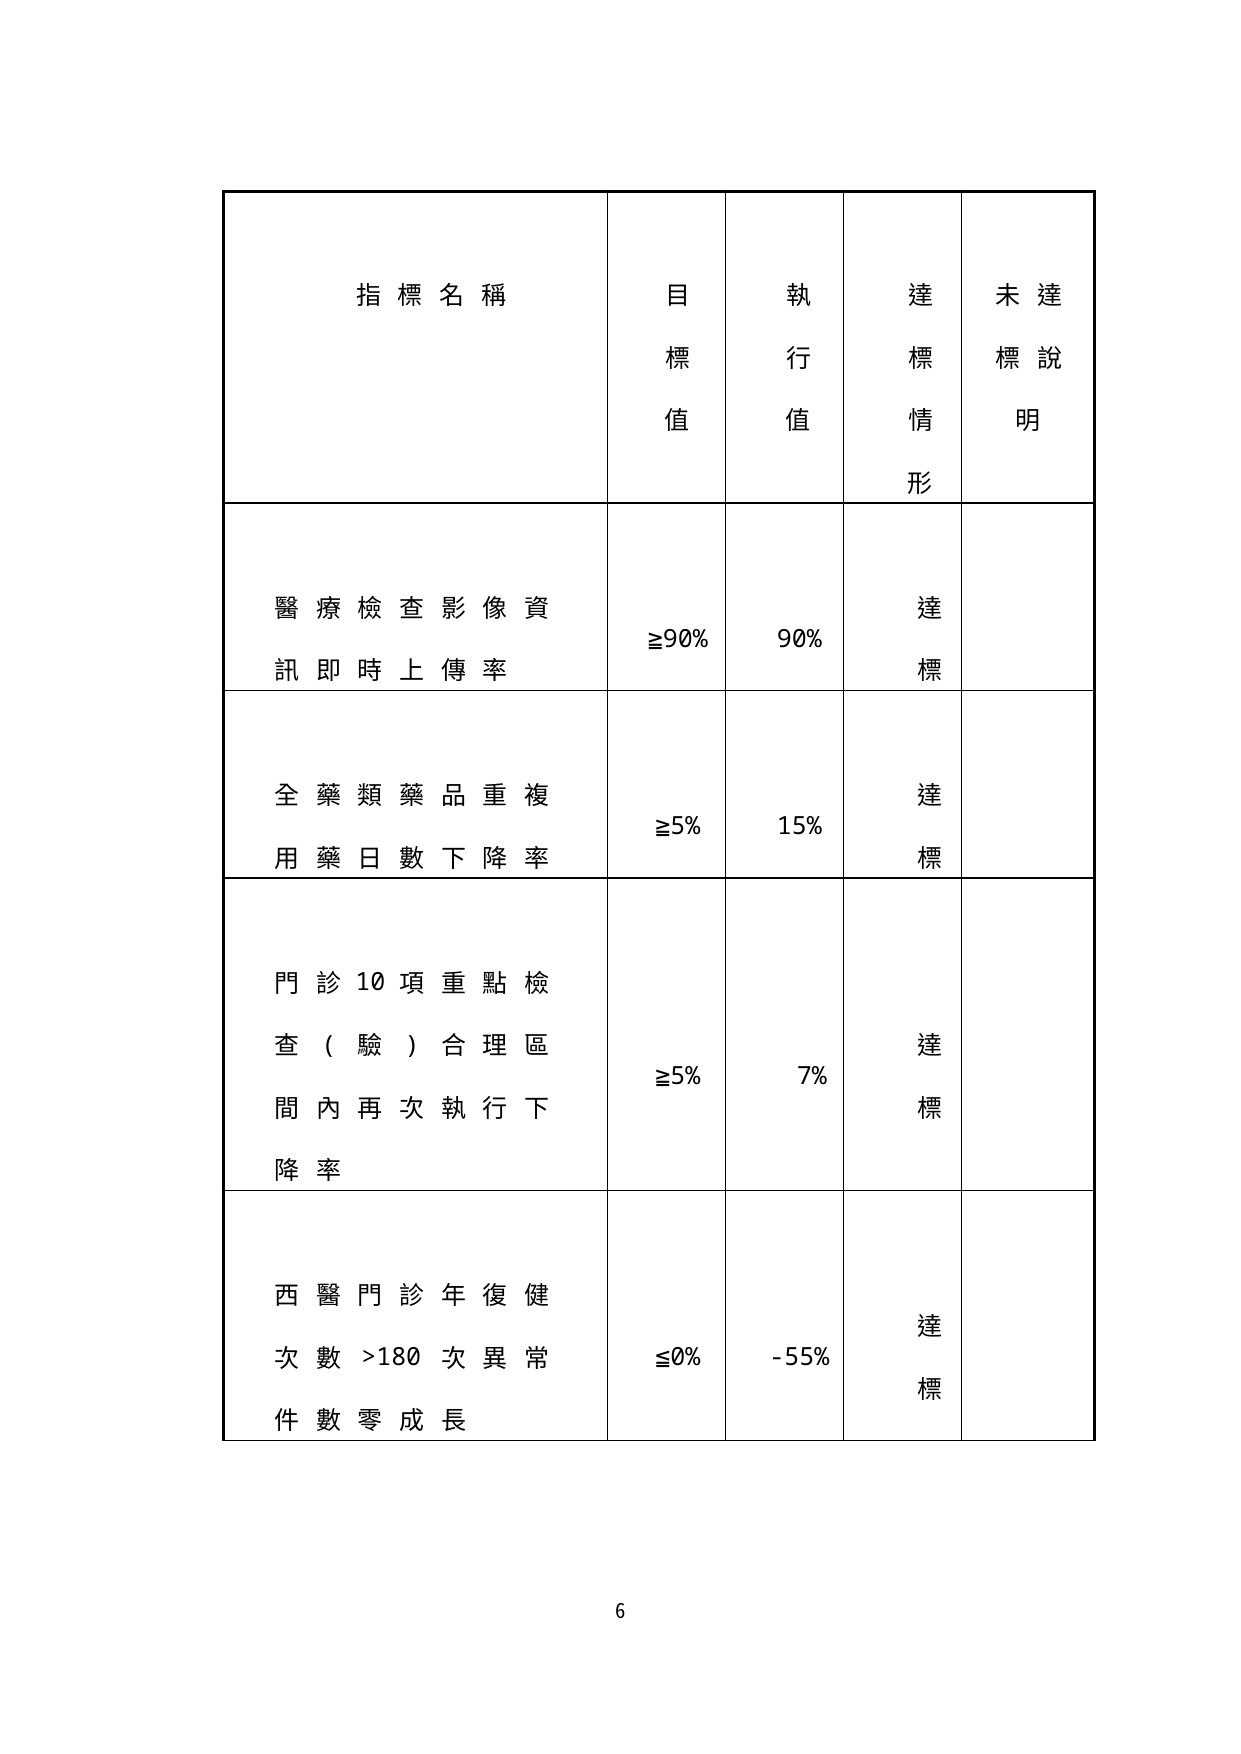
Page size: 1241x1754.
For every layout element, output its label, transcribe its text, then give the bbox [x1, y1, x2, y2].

table_cell [962, 879, 1093, 1189]
table_header 執行值 [726, 193, 843, 502]
table_cell [962, 691, 1093, 877]
table_header 達標情形 [844, 193, 961, 502]
table_cell ≧5% [608, 879, 725, 1189]
table_cell ≦0% [608, 1191, 725, 1439]
table_cell 達標 [844, 879, 961, 1189]
table_cell 西醫門診年復健次數>180次異常件數零成長 [225, 1191, 607, 1439]
table_cell -55% [726, 1191, 843, 1439]
table_cell [962, 1191, 1093, 1439]
table_cell 達標 [844, 504, 961, 689]
table_cell 7% [726, 879, 843, 1189]
table_cell 達標 [844, 1191, 961, 1439]
table_header 指標名稱 [225, 193, 607, 502]
table_cell ≧5% [608, 691, 725, 877]
table_cell 全藥類藥品重複用藥日數下降率 [225, 691, 607, 877]
table_cell 醫療檢查影像資訊即時上傳率 [225, 504, 607, 689]
table_cell 達標 [844, 691, 961, 877]
table_header 目標值 [608, 193, 725, 502]
table_cell ≧90% [608, 504, 725, 689]
table_cell [962, 504, 1093, 689]
table_cell 90% [726, 504, 843, 689]
table_header 未達標說明 [962, 193, 1093, 502]
table_cell 門診10項重點檢查(驗)合理區間內再次執行下降率 [225, 879, 607, 1189]
table_cell 15% [726, 691, 843, 877]
